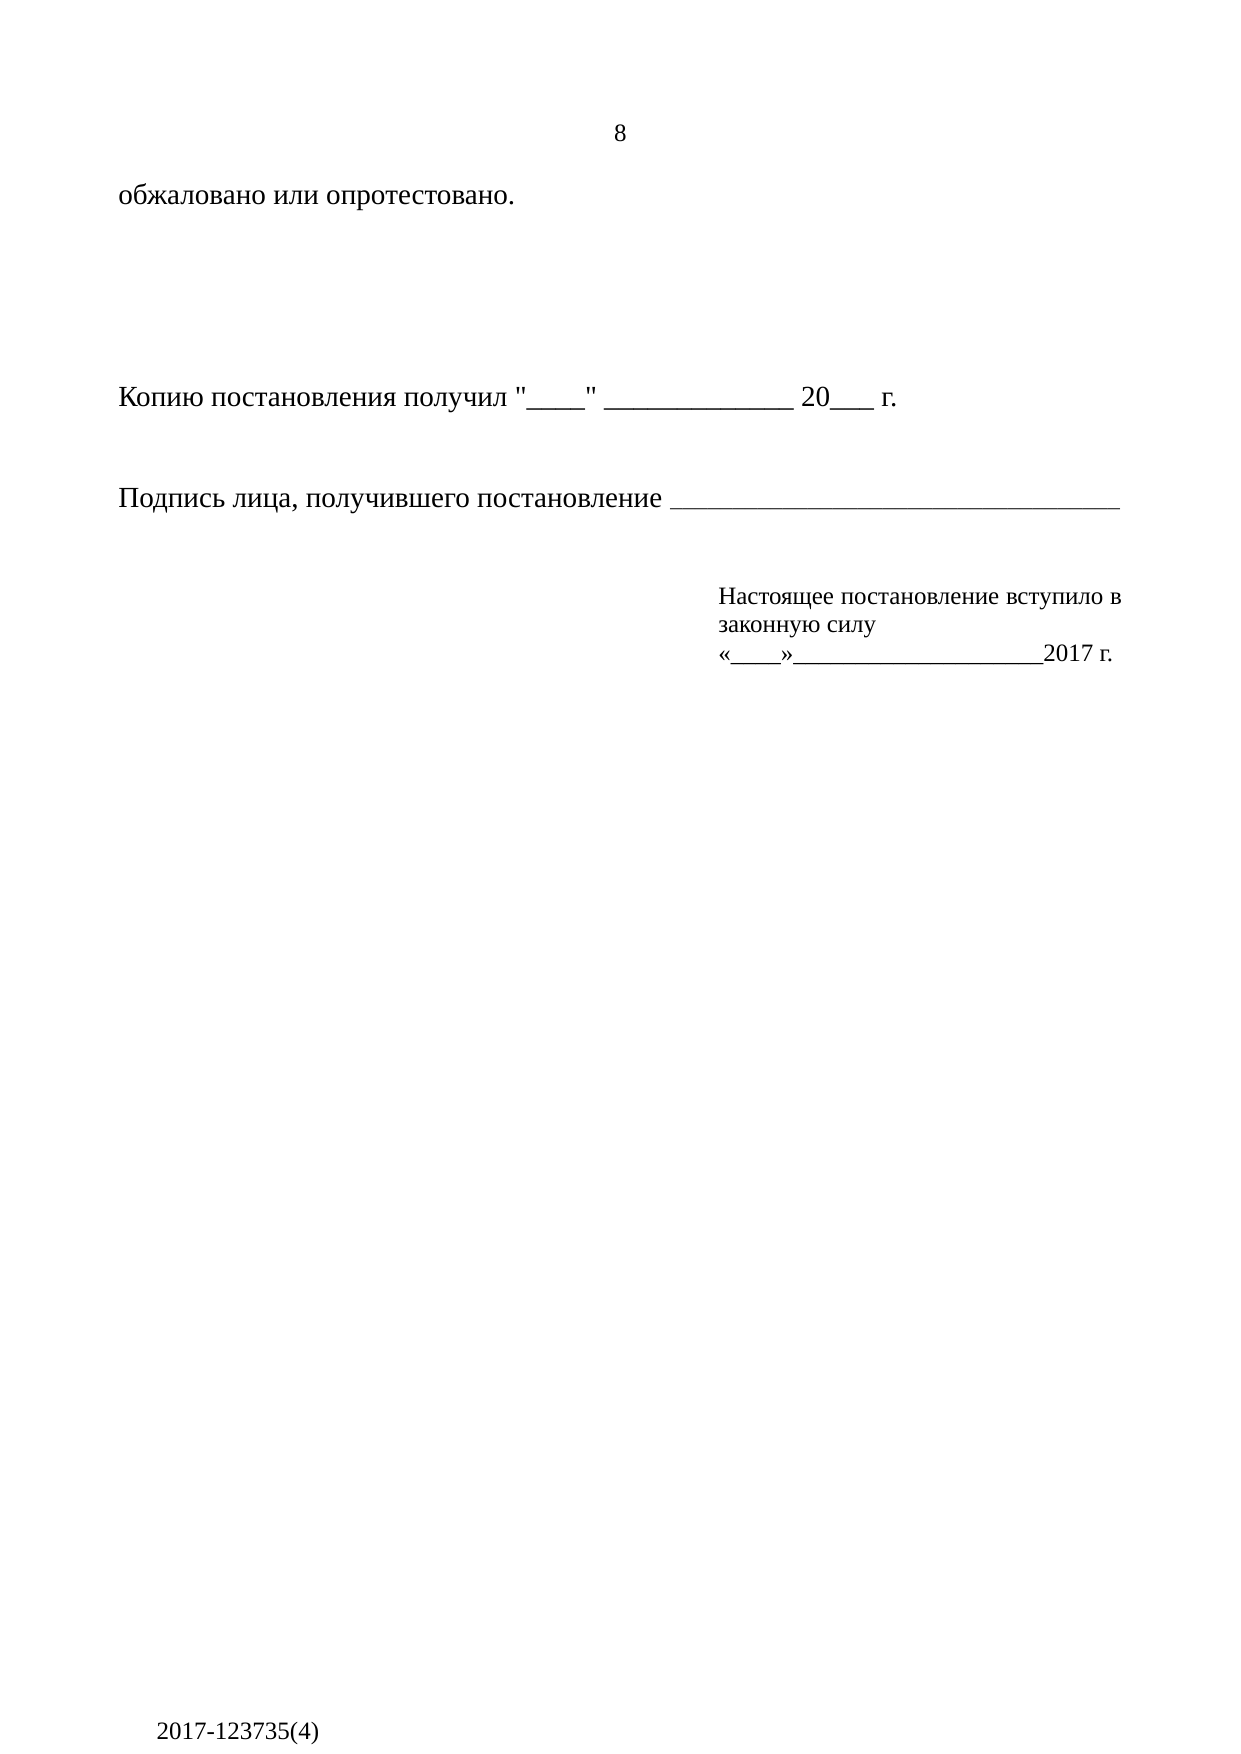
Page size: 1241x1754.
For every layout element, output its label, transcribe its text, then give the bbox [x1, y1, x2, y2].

text обжаловано или опротестовано. [118, 176, 1122, 212]
text «____»____________________2017 г. [718, 638, 1122, 667]
text Подпись лица, получившего постановление ____________________________________ [118, 480, 1122, 514]
text Настоящее постановление вступило в законную силу [718, 581, 1122, 638]
text Копию постановления получил "____" _____________ 20___ г. [118, 379, 1122, 413]
